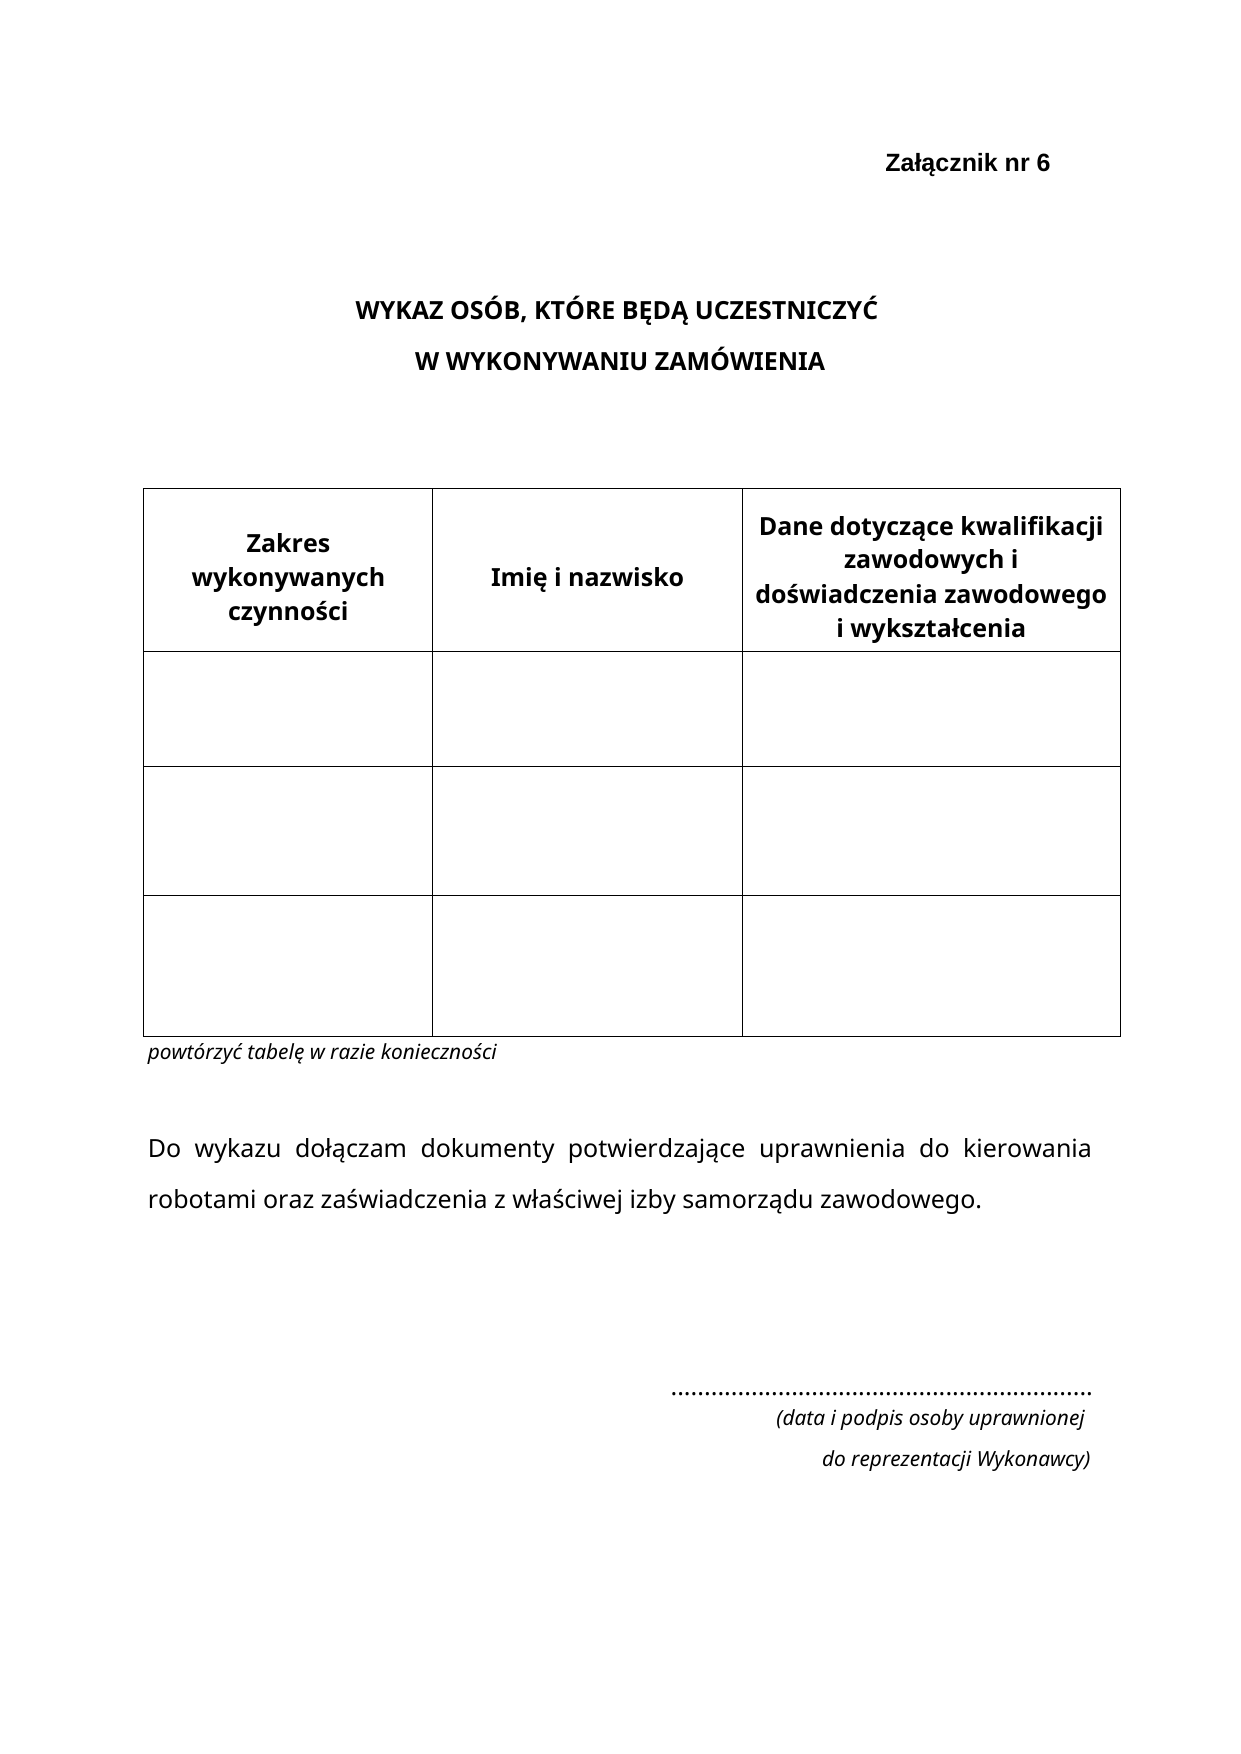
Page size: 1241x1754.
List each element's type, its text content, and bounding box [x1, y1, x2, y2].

text powtórzyć tabelę w razie konieczności [148, 1037, 1092, 1065]
table_cell [144, 896, 432, 1036]
text do reprezentacji Wykonawcy) [148, 1444, 1092, 1472]
table_cell [743, 652, 1120, 766]
table_cell [144, 767, 432, 895]
table_cell [743, 896, 1120, 1036]
text ............................................................... (data i podpis osoby uprawnionej [148, 1369, 1092, 1431]
subtitle W WYKONYWANIU ZAMÓWIENIA [148, 344, 1092, 378]
text WYKAZ OSÓB, KTÓRE BĘDĄ UCZESTNICZYĆ [148, 293, 1092, 327]
table_header Dane dotyczące kwalifikacji zawodowych i doświadczenia zawodowego i wykształcenia [743, 489, 1120, 651]
table_cell [433, 896, 742, 1036]
table_header Imię i nazwisko [433, 489, 742, 651]
text Do wykazu dołączam dokumenty potwierdzające uprawnienia do kierowania robotami oraz zaświadczenia z właściwej izby samorządu zawodowego. [148, 1130, 1092, 1216]
table_cell [144, 652, 432, 766]
text Załącznik nr 6 [885, 148, 1092, 176]
table_cell [743, 767, 1120, 895]
table_cell [433, 767, 742, 895]
table_header Zakres wykonywanych czynności [144, 489, 432, 651]
table_cell [433, 652, 742, 766]
